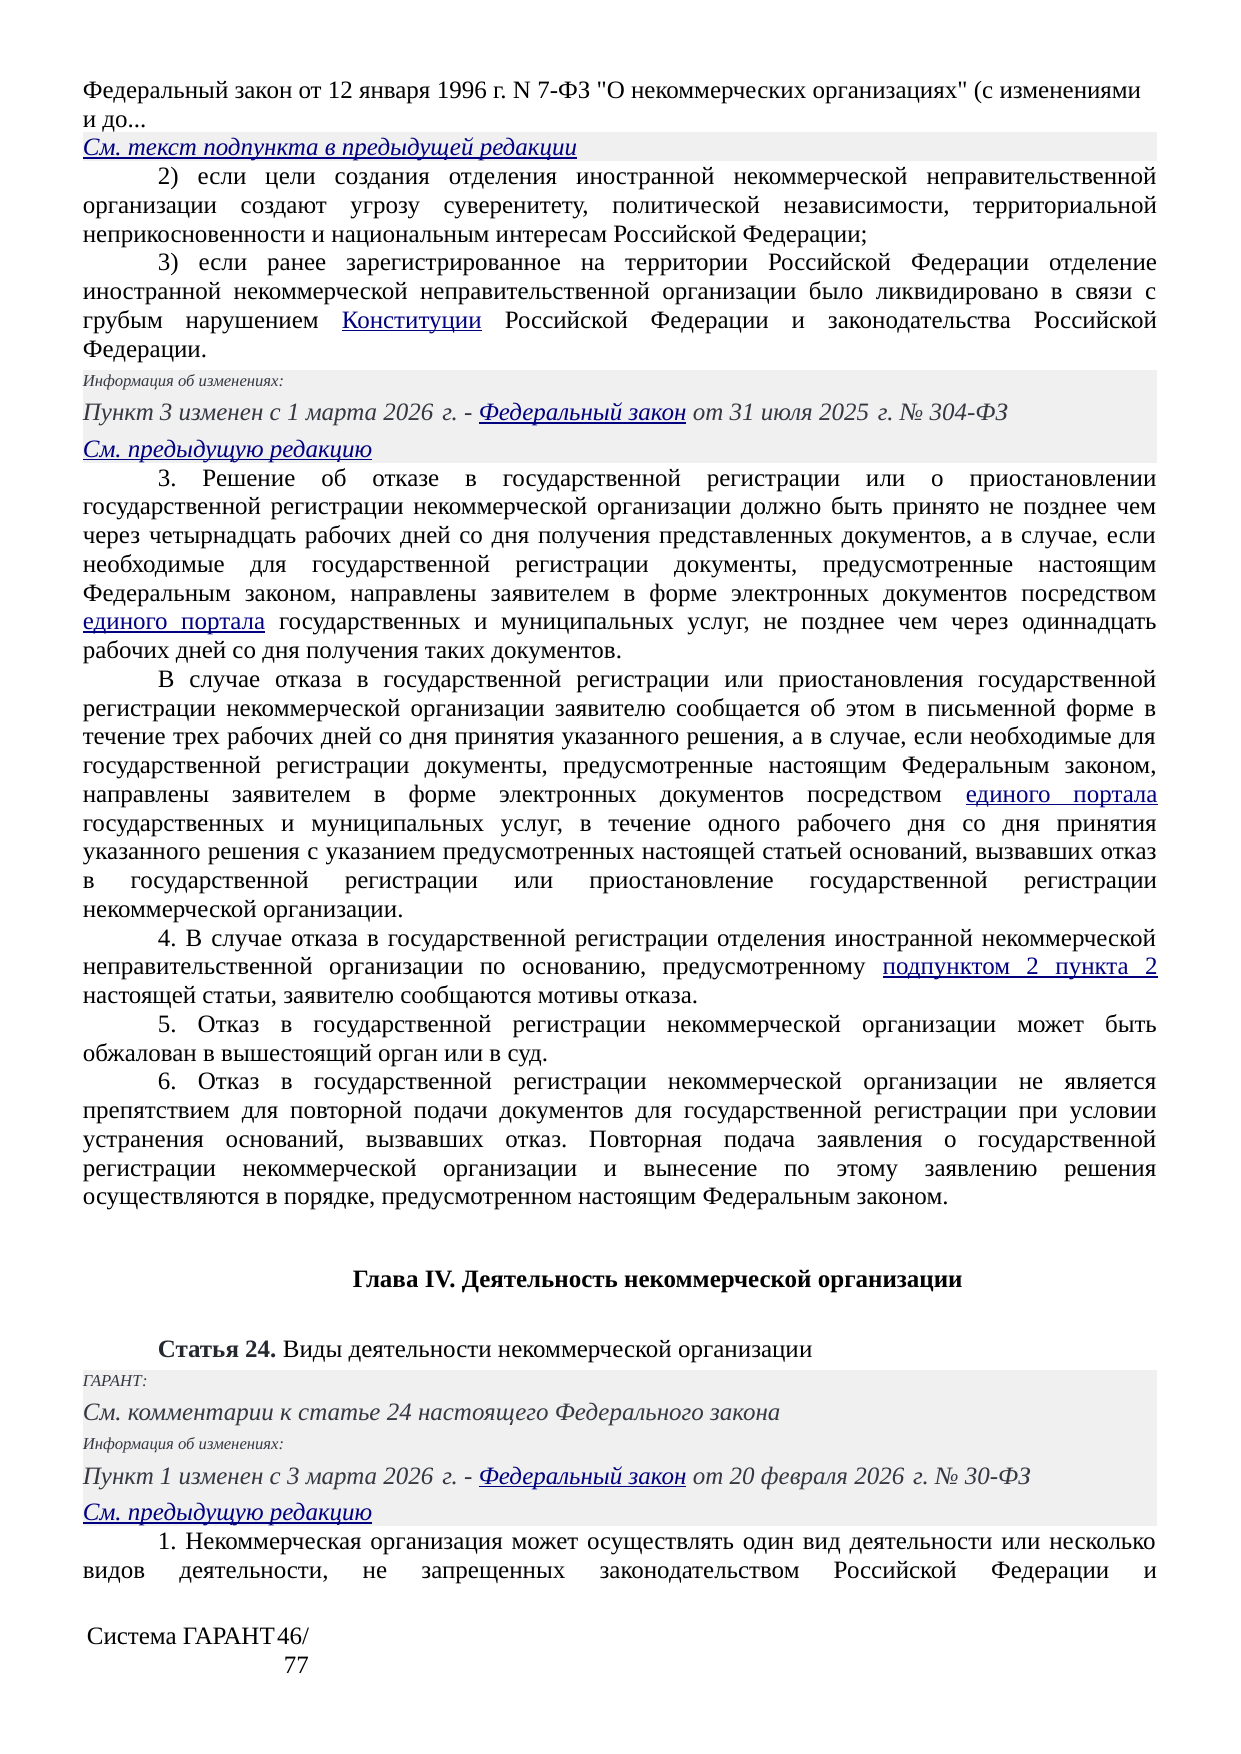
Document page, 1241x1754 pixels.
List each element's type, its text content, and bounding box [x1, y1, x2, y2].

text Статья 24. Виды деятельности некоммерческой организации [158, 1334, 1157, 1363]
text 1. Некоммерческая организация может осуществлять один вид деятельности или несколько видов деятельности, не запрещенных законодательством Российской Федерации и [83, 1526, 1157, 1584]
text Информация об изменениях: [286, 370, 1157, 389]
text См. предыдущую редакцию [374, 434, 1157, 463]
text Пункт 1 изменен с 3 марта 2026 г. - Федеральный закон от 20 февраля 2026 г. № 30-ФЗ [1033, 1461, 1157, 1490]
text 4. В случае отказа в государственной регистрации отделения иностранной некоммерческой неправительственной организации по основанию, предусмотренному подпунктом 2 пункта 2 настоящей статьи, заявителю сообщаются мотивы отказа. [83, 923, 1157, 1009]
text В случае отказа в государственной регистрации или приостановления государственной регистрации некоммерческой организации заявителю сообщается об этом в письменной форме в течение трех рабочих дней со дня принятия указанного решения, а в случае, если необходимые для государственной регистрации документы, предусмотренные настоящим Федеральным законом, направлены заявителем в форме электронных документов посредством единого портала государственных и муниципальных услуг, в течение одного рабочего дня со дня принятия указанного решения с указанием предусмотренных настоящей статьей оснований, вызвавших отказ в государственной регистрации или приостановление государственной регистрации некоммерческой организации. [83, 664, 1157, 923]
text 2) если цели создания отделения иностранной некоммерческой неправительственной организации создают угрозу суверенитету, политической независимости, территориальной неприкосновенности и национальным интересам Российской Федерации; [83, 161, 1157, 247]
text 3. Решение об отказе в государственной регистрации или о приостановлении государственной регистрации некоммерческой организации должно быть принято не позднее чем через четырнадцать рабочих дней со дня получения представленных документов, а в случае, если необходимые для государственной регистрации документы, предусмотренные настоящим Федеральным законом, направлены заявителем в форме электронных документов посредством единого портала государственных и муниципальных услуг, не позднее чем через одиннадцать рабочих дней со дня получения таких документов. [83, 463, 1157, 664]
text См. предыдущую редакцию [83, 1497, 1157, 1526]
text 3) если ранее зарегистрированное на территории Российской Федерации отделение иностранной некоммерческой неправительственной организации было ликвидировано в связи с грубым нарушением Конституции Российской Федерации и законодательства Российской Федерации. [83, 247, 1157, 362]
text Пункт 3 изменен с 1 марта 2026 г. - Федеральный закон от 31 июля 2025 г. № 304-ФЗ [1010, 397, 1157, 426]
text ГАРАНТ: [149, 1370, 1157, 1389]
text Информация об изменениях: [286, 1434, 1157, 1453]
subtitle Глава IV. Деятельность некоммерческой организации [83, 1264, 1157, 1293]
text 5. Отказ в государственной регистрации некоммерческой организации может быть обжалован в вышестоящий орган или в суд. [83, 1009, 1157, 1066]
text См. текст подпункта в предыдущей редакции [83, 132, 1157, 161]
text 6. Отказ в государственной регистрации некоммерческой организации не является препятствием для повторной подачи документов для государственной регистрации при условии устранения оснований, вызвавших отказ. Повторная подача заявления о государственной регистрации некоммерческой организации и вынесение по этому заявлению решения осуществляются в порядке, предусмотренном настоящим Федеральным законом. [83, 1066, 1157, 1210]
text См. комментарии к статье 24 настоящего Федерального закона [83, 1397, 1157, 1426]
